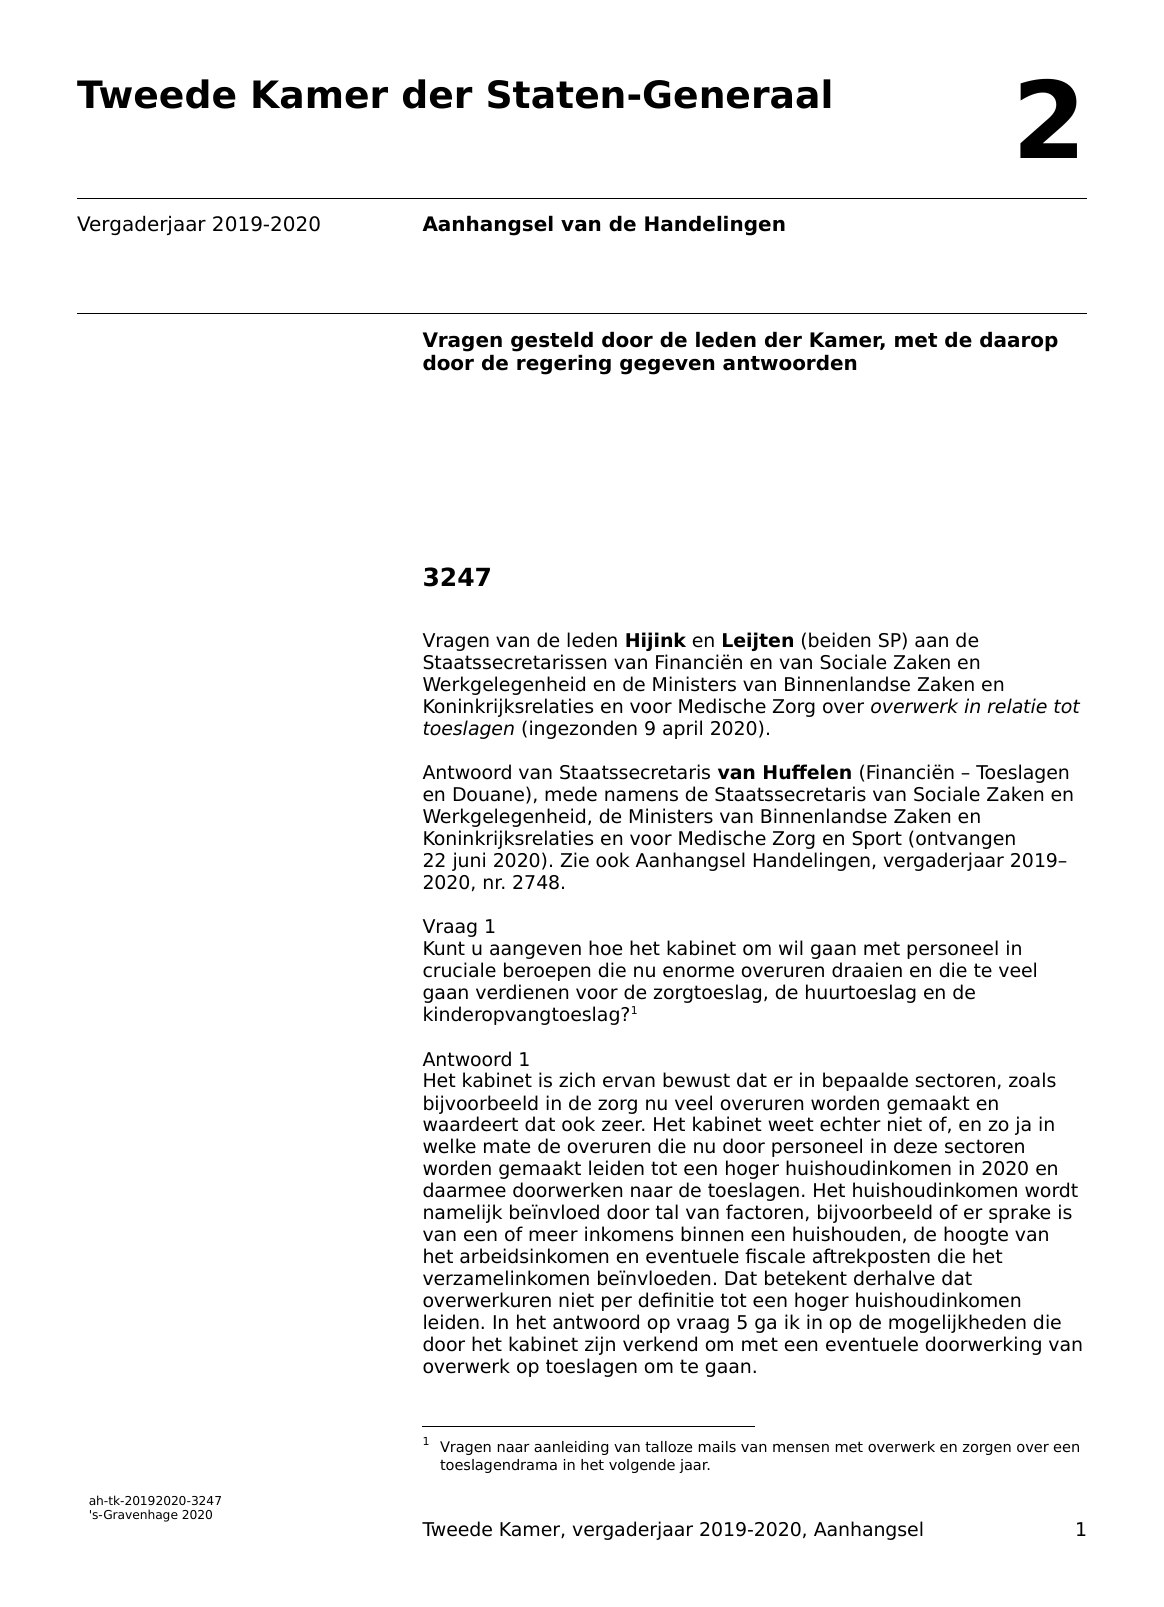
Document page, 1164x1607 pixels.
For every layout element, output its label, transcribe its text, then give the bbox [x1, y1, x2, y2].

table_header 2 [886, 59, 1087, 198]
text Vragen van de leden Hijink en Leijten (beiden SP) aan de Staatssecretarissen van Financiën en van Sociale Zaken en Werkgelegenheid en de Ministers van Binnenlandse Zaken en Koninkrijksrelaties en voor Medische Zorg over overwerk in relatie tot toeslagen (ingezonden 9 april 2020). [422, 630, 1087, 740]
table_header Tweede Kamer der Staten-Generaal [77, 59, 886, 198]
table_cell [77, 314, 422, 375]
text Vraag 1 [422, 916, 1087, 938]
text Antwoord van Staatssecretaris van Huffelen (Financiën – Toeslagen en Douane), mede namens de Staatssecretaris van Sociale Zaken en Werkgelegenheid, de Ministers van Binnenlandse Zaken en Koninkrijksrelaties en voor Medische Zorg en Sport (ontvangen 22 juni 2020). Zie ook Aanhangsel Handelingen, vergaderjaar 2019–2020, nr. 2748. [422, 762, 1087, 894]
text 3247 [422, 563, 1087, 592]
text Kunt u aangeven hoe het kabinet om wil gaan met personeel in cruciale beroepen die nu enorme overuren draaien en die te veel gaan verdienen voor de zorgtoeslag, de huurtoeslag en de kinderopvangtoeslag? [422, 938, 1087, 1026]
table_cell Vragen gesteld door de leden der Kamer, met de daarop door de regering gegeven antwoorden [422, 314, 1087, 375]
text Vragen naar aanleiding van talloze mails van mensen met overwerk en zorgen over een toeslagendrama in het volgende jaar. [422, 1435, 1087, 1474]
table_cell Vergaderjaar 2019-2020 [77, 199, 422, 313]
text Antwoord 1 [422, 1048, 1087, 1070]
text ah-tk-20192020-3247 [88, 1494, 323, 1508]
text 's-Gravenhage 2020 [88, 1508, 323, 1522]
text Het kabinet is zich ervan bewust dat er in bepaalde sectoren, zoals bijvoorbeeld in de zorg nu veel overuren worden gemaakt en waardeert dat ook zeer. Het kabinet weet echter niet of, en zo ja in welke mate de overuren die nu door personeel in deze sectoren worden gemaakt leiden tot een hoger huishoudinkomen in 2020 en daarmee doorwerken naar de toeslagen. Het huishoudinkomen wordt namelijk beïnvloed door tal van factoren, bijvoorbeeld of er sprake is van een of meer inkomens binnen een huishouden, de hoogte van het arbeidsinkomen en eventuele fiscale aftrekposten die het verzamelinkomen beïnvloeden. Dat betekent derhalve dat overwerkuren niet per definitie tot een hoger huishoudinkomen leiden. In het antwoord op vraag 5 ga ik in op de mogelijkheden die door het kabinet zijn verkend om met een eventuele doorwerking van overwerk op toeslagen om te gaan. [422, 1070, 1087, 1378]
table_cell Aanhangsel van de Handelingen [422, 199, 1087, 313]
